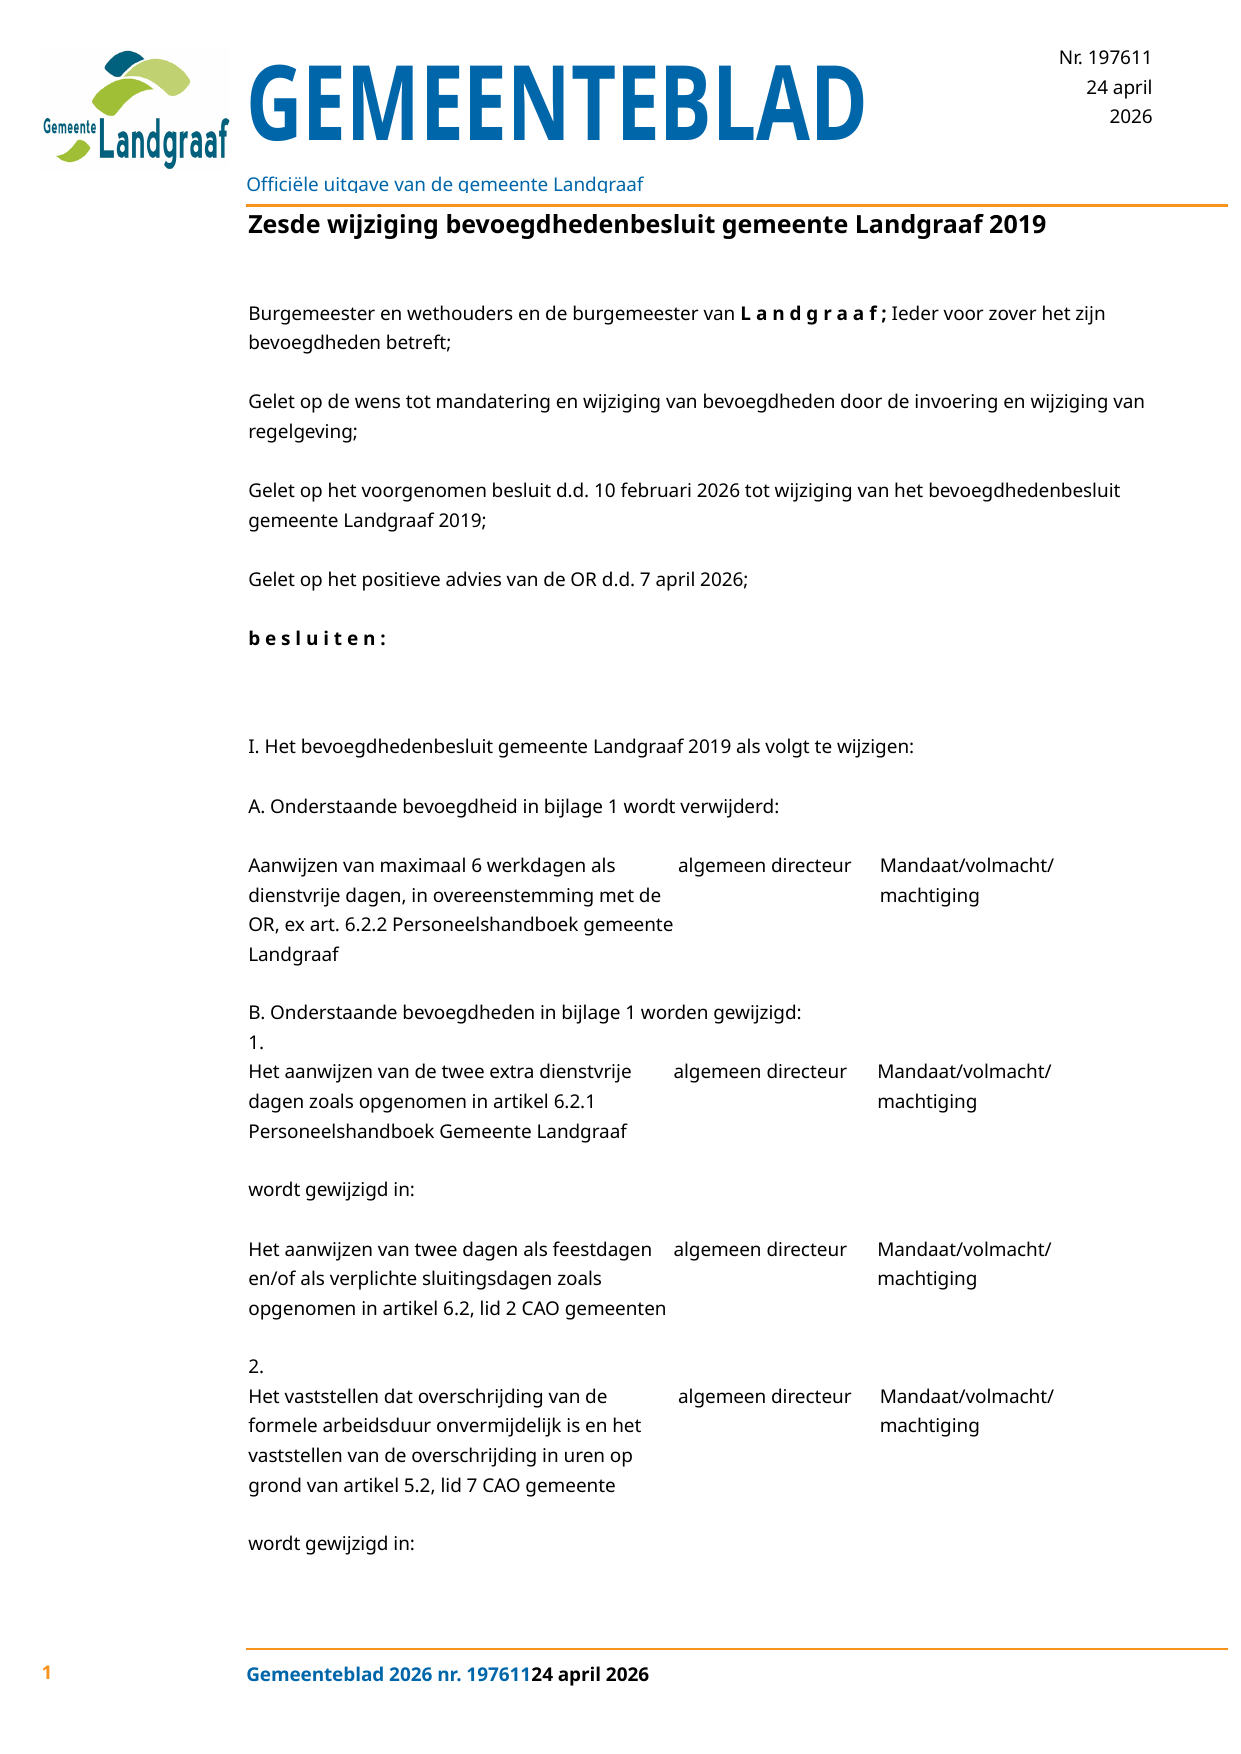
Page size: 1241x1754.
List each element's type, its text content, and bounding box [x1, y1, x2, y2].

table_header Het aanwijzen van de twee extra dienstvrije dagen zoals opgenomen in artikel 6.2.1 Personeelshandboek Gemeente Landgraaf [248, 1059, 673, 1144]
picture [41, 47, 231, 172]
text I. Het bevoegdhedenbesluit gemeente Landgraaf 2019 als volgt te wijzigen: [248, 734, 1152, 759]
text B. Onderstaande bevoegdheden in bijlage 1 worden gewijzigd: [248, 999, 1152, 1025]
text Gelet op het positieve advies van de OR d.d. 7 april 2026; [248, 566, 1152, 592]
text b e s l u i t e n : [248, 625, 1152, 651]
table_header algemeen directeur [678, 852, 879, 967]
table_header Het vaststellen dat overschrijding van de formele arbeidsduur onvermijdelijk is en het vaststellen van de overschrijding in uren op grond van artikel 5.2, lid 7 CAO gemeente [248, 1383, 678, 1498]
text wordt gewijzigd in: [248, 1530, 1152, 1556]
table_header algemeen directeur [673, 1236, 877, 1321]
table_header Mandaat/volmacht/machtiging [877, 1236, 1152, 1321]
table_header algemeen directeur [673, 1059, 877, 1144]
table_header Het aanwijzen van twee dagen als feestdagen en/of als verplichte sluitingsdagen zoals opgenomen in artikel 6.2, lid 2 CAO gemeenten [248, 1236, 673, 1321]
text Gelet op de wens tot mandatering en wijziging van bevoegdheden door de invoering en wijziging van regelgeving; [248, 389, 1152, 444]
table_header Mandaat/volmacht/machtiging [877, 1059, 1152, 1144]
text wordt gewijzigd in: [248, 1176, 1152, 1202]
table_header Aanwijzen van maximaal 6 werkdagen als dienstvrije dagen, in overeenstemming met de OR, ex art. 6.2.2 Personeelshandboek gemeente Landgraaf [248, 852, 678, 967]
text Burgemeester en wethouders en de burgemeester van L a n d g r a a f ; Ieder voor zover het zijn bevoegdheden betreft; [248, 300, 1152, 355]
text A. Onderstaande bevoegdheid in bijlage 1 wordt verwijderd: [248, 793, 1152, 819]
table_header algemeen directeur [678, 1383, 879, 1498]
table_header Mandaat/volmacht/machtiging [880, 852, 1152, 967]
text Gelet op het voorgenomen besluit d.d. 10 februari 2026 tot wijziging van het bevoegdhedenbesluit gemeente Landgraaf 2019; [248, 477, 1152, 533]
text Zesde wijziging bevoegdhedenbesluit gemeente Landgraaf 2019 [248, 207, 1152, 241]
table_header Mandaat/volmacht/machtiging [880, 1383, 1152, 1498]
